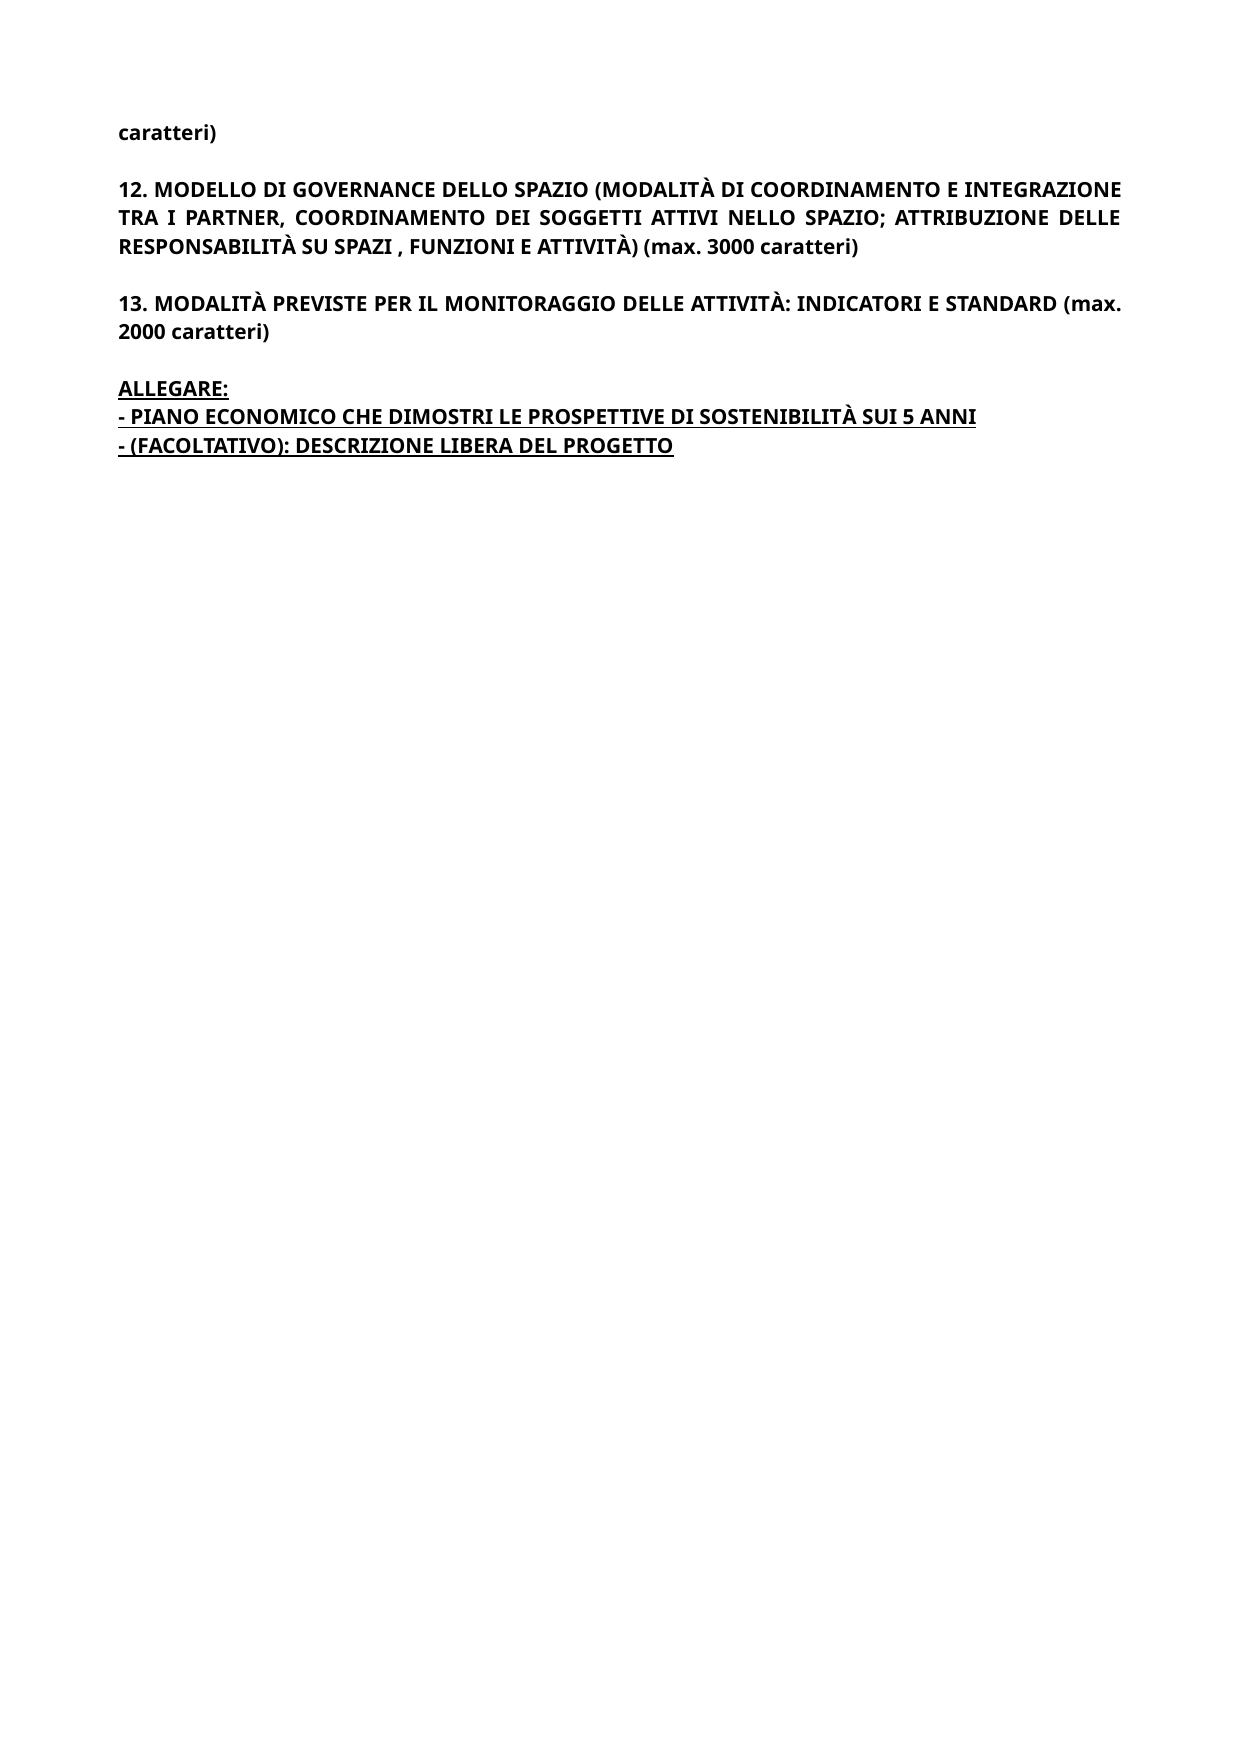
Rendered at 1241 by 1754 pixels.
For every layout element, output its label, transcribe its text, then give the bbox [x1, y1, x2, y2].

text 12. MODELLO DI GOVERNANCE DELLO SPAZIO (MODALITÀ DI COORDINAMENTO E INTEGRAZIONE TRA I PARTNER, COORDINAMENTO DEI SOGGETTI ATTIVI NELLO SPAZIO; ATTRIBUZIONE DELLE RESPONSABILITÀ SU SPAZI , FUNZIONI E ATTIVITÀ) (max. 3000 caratteri) [118, 175, 1122, 260]
text - PIANO ECONOMICO CHE DIMOSTRI LE PROSPETTIVE DI SOSTENIBILITÀ SUI 5 ANNI [118, 402, 1122, 431]
text 13. MODALITÀ PREVISTE PER IL MONITORAGGIO DELLE ATTIVITÀ: INDICATORI E STANDARD (max. 2000 caratteri) [118, 289, 1122, 346]
text - (FACOLTATIVO): DESCRIZIONE LIBERA DEL PROGETTO [118, 431, 1122, 459]
text ALLEGARE: [118, 374, 1122, 402]
text caratteri) [118, 118, 1122, 147]
